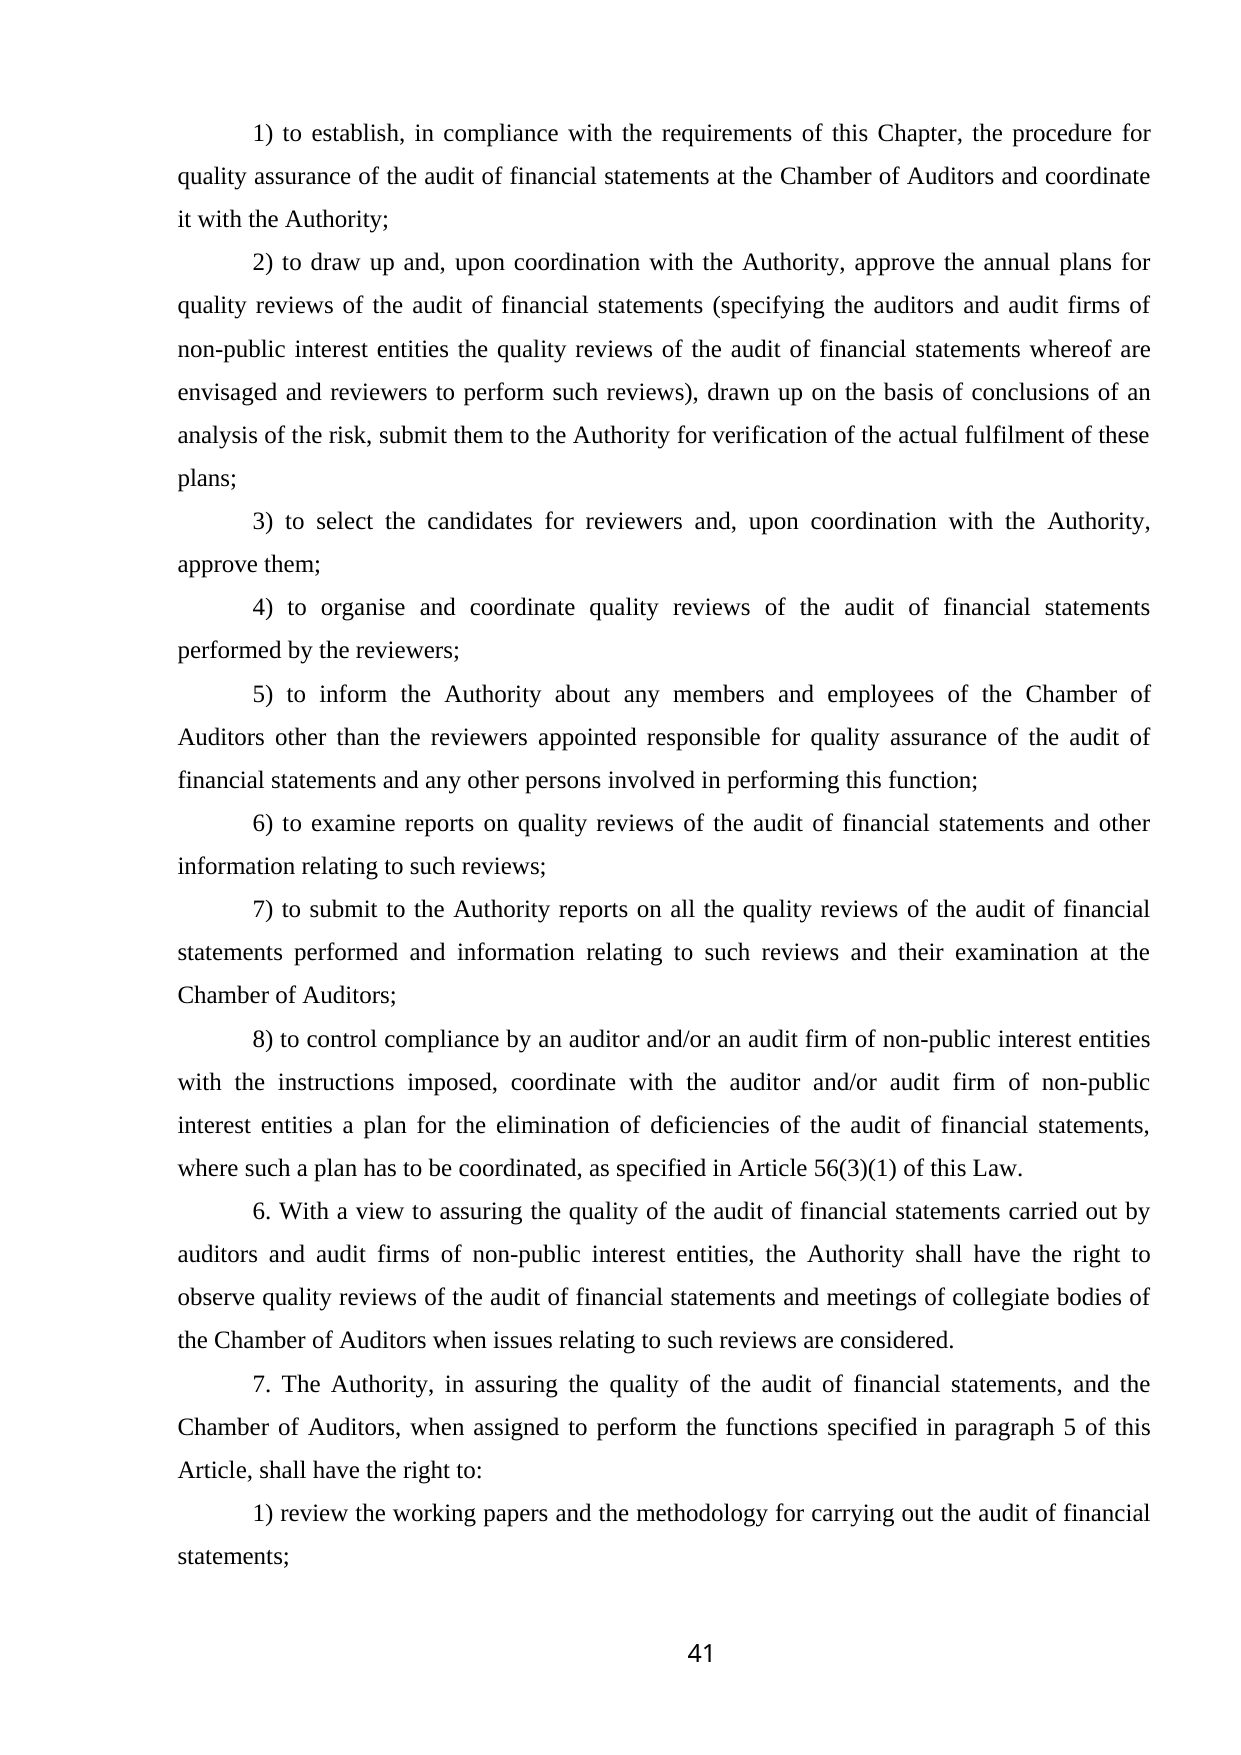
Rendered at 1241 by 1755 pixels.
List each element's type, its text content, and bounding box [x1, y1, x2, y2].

text 8) to control compliance by an auditor and/or an audit firm of non-public interest entities with the instructions imposed, coordinate with the auditor and/or audit firm of non-public interest entities a plan for the elimination of deficiencies of the audit of financial statements, where such a plan has to be coordinated, as specified in Article 56(3)(1) of this Law. [177, 1024, 1152, 1182]
text 3) to select the candidates for reviewers and, upon coordination with the Authority, approve them; [177, 506, 1152, 578]
text 5) to inform the Authority about any members and employees of the Chamber of Auditors other than the reviewers appointed responsible for quality assurance of the audit of financial statements and any other persons involved in performing this function; [177, 679, 1152, 794]
text 4) to organise and coordinate quality reviews of the audit of financial statements performed by the reviewers; [177, 592, 1152, 664]
text 1) to establish, in compliance with the requirements of this Chapter, the procedure for quality assurance of the audit of financial statements at the Chamber of Auditors and coordinate it with the Authority; [177, 118, 1152, 233]
text 1) review the working papers and the methodology for carrying out the audit of financial statements; [177, 1498, 1152, 1570]
text 7. The Authority, in assuring the quality of the audit of financial statements, and the Chamber of Auditors, when assigned to perform the functions specified in paragraph 5 of this Article, shall have the right to: [177, 1369, 1152, 1484]
text 6. With a view to assuring the quality of the audit of financial statements carried out by auditors and audit firms of non-public interest entities, the Authority shall have the right to observe quality reviews of the audit of financial statements and meetings of collegiate bodies of the Chamber of Auditors when issues relating to such reviews are considered. [177, 1196, 1152, 1354]
text 2) to draw up and, upon coordination with the Authority, approve the annual plans for quality reviews of the audit of financial statements (specifying the auditors and audit firms of non-public interest entities the quality reviews of the audit of financial statements whereof are envisaged and reviewers to perform such reviews), drawn up on the basis of conclusions of an analysis of the risk, submit them to the Authority for verification of the actual fulfilment of these plans; [177, 247, 1152, 492]
text 7) to submit to the Authority reports on all the quality reviews of the audit of financial statements performed and information relating to such reviews and their examination at the Chamber of Auditors; [177, 894, 1152, 1009]
text 6) to examine reports on quality reviews of the audit of financial statements and other information relating to such reviews; [177, 808, 1152, 880]
